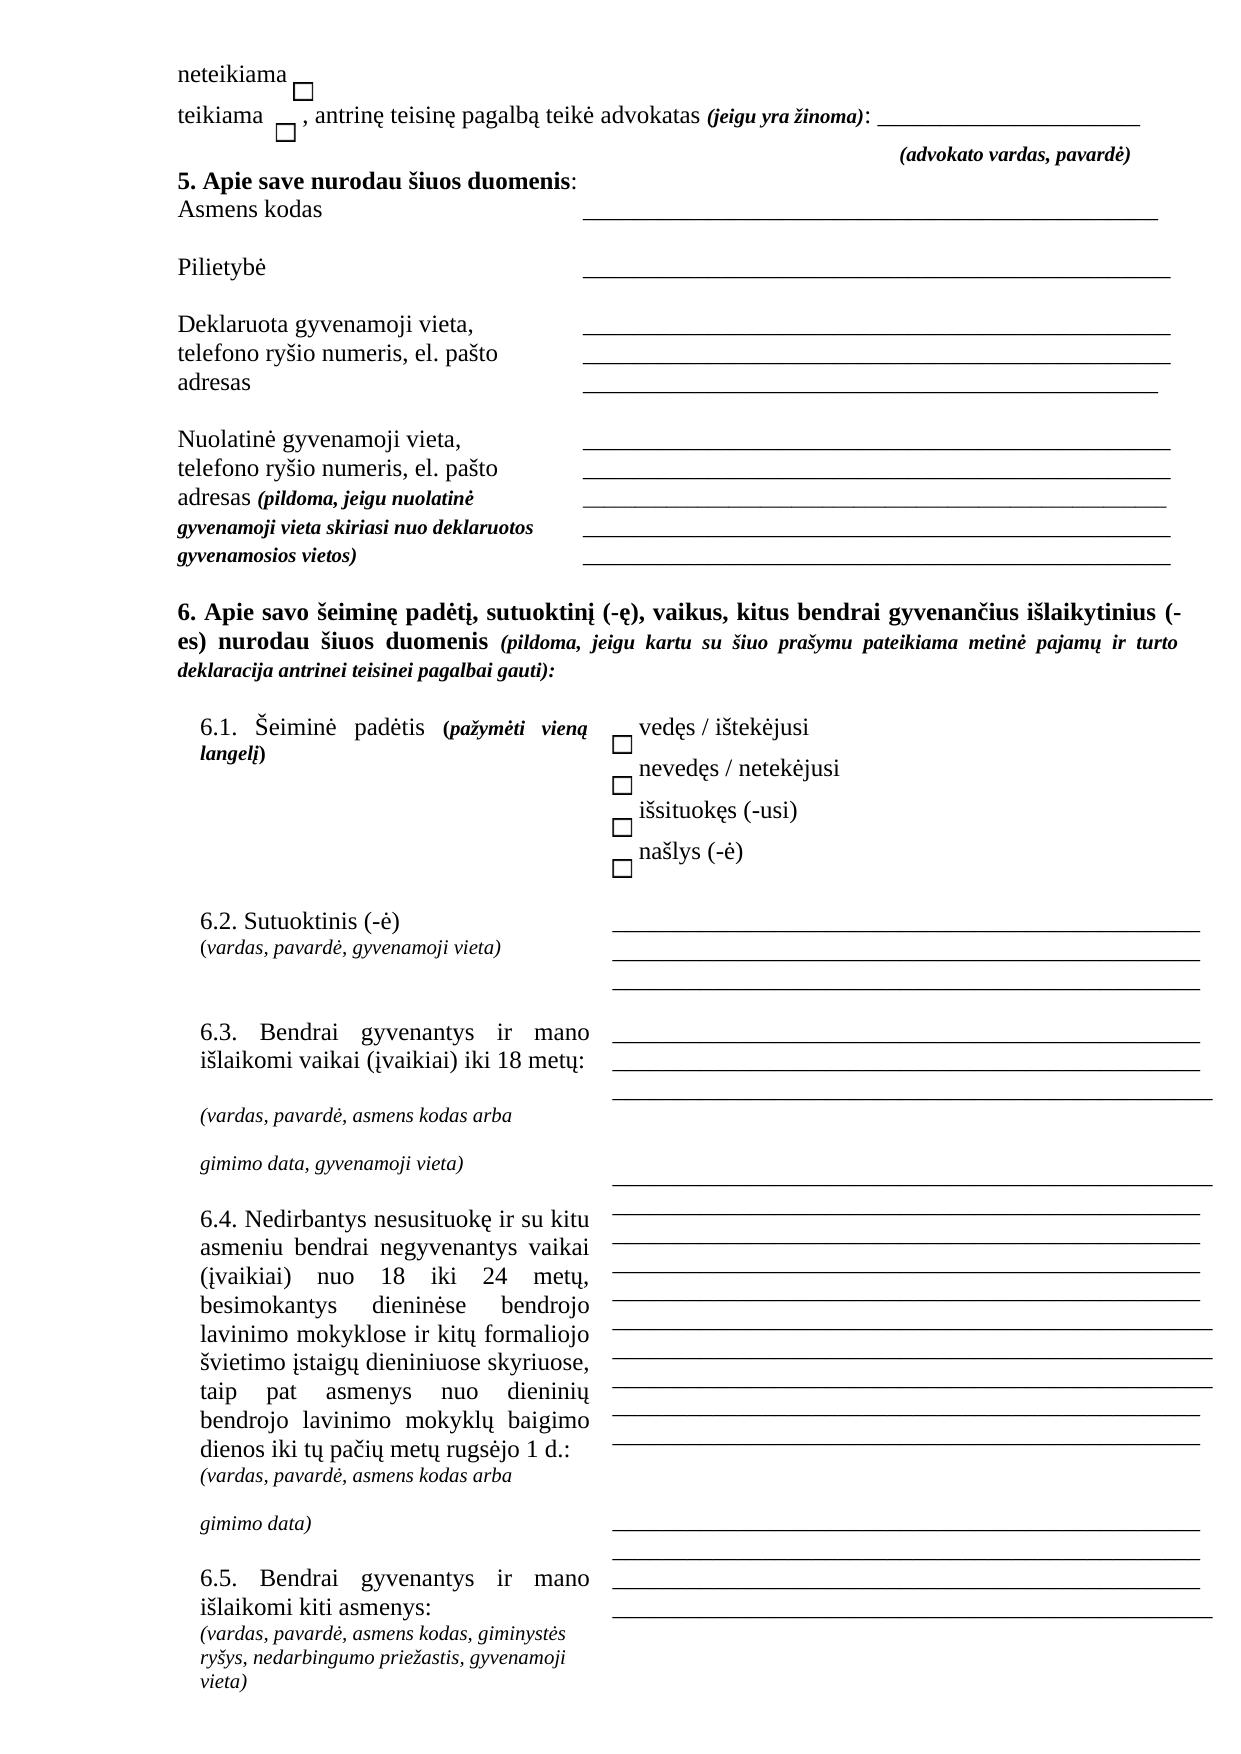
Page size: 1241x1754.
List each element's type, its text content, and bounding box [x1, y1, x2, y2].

text telefono ryšio numeris, el. pašto _______________________________________________ [177, 453, 1181, 482]
text Deklaruota gyvenamoji vieta, _______________________________________________ [177, 309, 1181, 338]
table_cell _______________________________________________ _______________________________________________ _______________________________________________ [601, 878, 1223, 1017]
text gyvenamosios vietos) _______________________________________________ [177, 539, 1181, 568]
text 5. Apie save nurodau šiuos duomenis: [177, 166, 1181, 194]
table_cell 6.3. Bendrai gyvenantys ir mano išlaikomi vaikai (įvaikiai) iki 18 metų: (vardas, pavardė, asmens kodas arba gimimo data, gyvenamoji vieta) 6.4. Nedirbantys nesusituokę ir su kitu asmeniu bendrai negyvenantys vaikai (įvaikiai) nuo 18 iki 24 metų, besimokantys dieninėse bendrojo lavinimo mokyklose ir kitų formaliojo švietimo įstaigų dieniniuose skyriuose, taip pat asmenys nuo dieninių bendrojo lavinimo mokyklų baigimo dienos iki tų pačių metų rugsėjo 1 d.: (vardas, pavardė, asmens kodas arba gimimo data) 6.5. Bendrai gyvenantys ir mano išlaikomi kiti asmenys: (vardas, pavardė, asmens kodas, giminystės ryšys, nedarbingumo priežastis, gyvenamoji vieta) [189, 1017, 601, 1693]
text Nuolatinė gyvenamoji vieta, _______________________________________________ [177, 424, 1181, 453]
text telefono ryšio numeris, el. pašto _______________________________________________ [177, 338, 1181, 367]
text Asmens kodas ______________________________________________ [177, 194, 1181, 223]
table_cell 6.2. Sutuoktinis (-ė) (vardas, pavardė, gyvenamoji vieta) [189, 878, 601, 1017]
table_header 6.1. Šeiminė padėtis (pažymėti vieną langelį) [189, 712, 601, 877]
text adresas ______________________________________________ [177, 367, 1181, 396]
table_cell _______________________________________________ _______________________________________________ ________________________________________________ ________________________________________________ _______________________________________________ _______________________________________________ _______________________________________________ _______________________________________________ ________________________________________________ ________________________________________________ ________________________________________________ _______________________________________________ _______________________________________________ _______________________________________________ _______________________________________________ _______________________________________________ ________________________________________________ [601, 1017, 1223, 1693]
text (advokato vardas, pavardė) [717, 142, 1181, 166]
text teikiama , antrinę teisinę pagalbą teikė advokatas (jeigu yra žinoma): _____________________ [177, 100, 1181, 142]
text 6. Apie savo šeiminę padėtį, sutuoktinį (-ę), vaikus, kitus bendrai gyvenančius išlaikytinius (-es) nurodau šiuos duomenis (pildoma, jeigu kartu su šiuo prašymu pateikiama metinė pajamų ir turto deklaracija antrinei teisinei pagalbai gauti): [177, 597, 1181, 683]
text neteikiama [177, 59, 1181, 100]
table_header vedęs / ištekėjusi nevedęs / netekėjusi išsituokęs (-usi) našlys (-ė) [601, 712, 1223, 877]
text adresas (pildoma, jeigu nuolatinė ________________________________________________________ [177, 482, 1181, 511]
text Pilietybė _______________________________________________ [177, 252, 1181, 281]
text gyvenamoji vieta skiriasi nuo deklaruotos _______________________________________________ [177, 511, 1181, 539]
